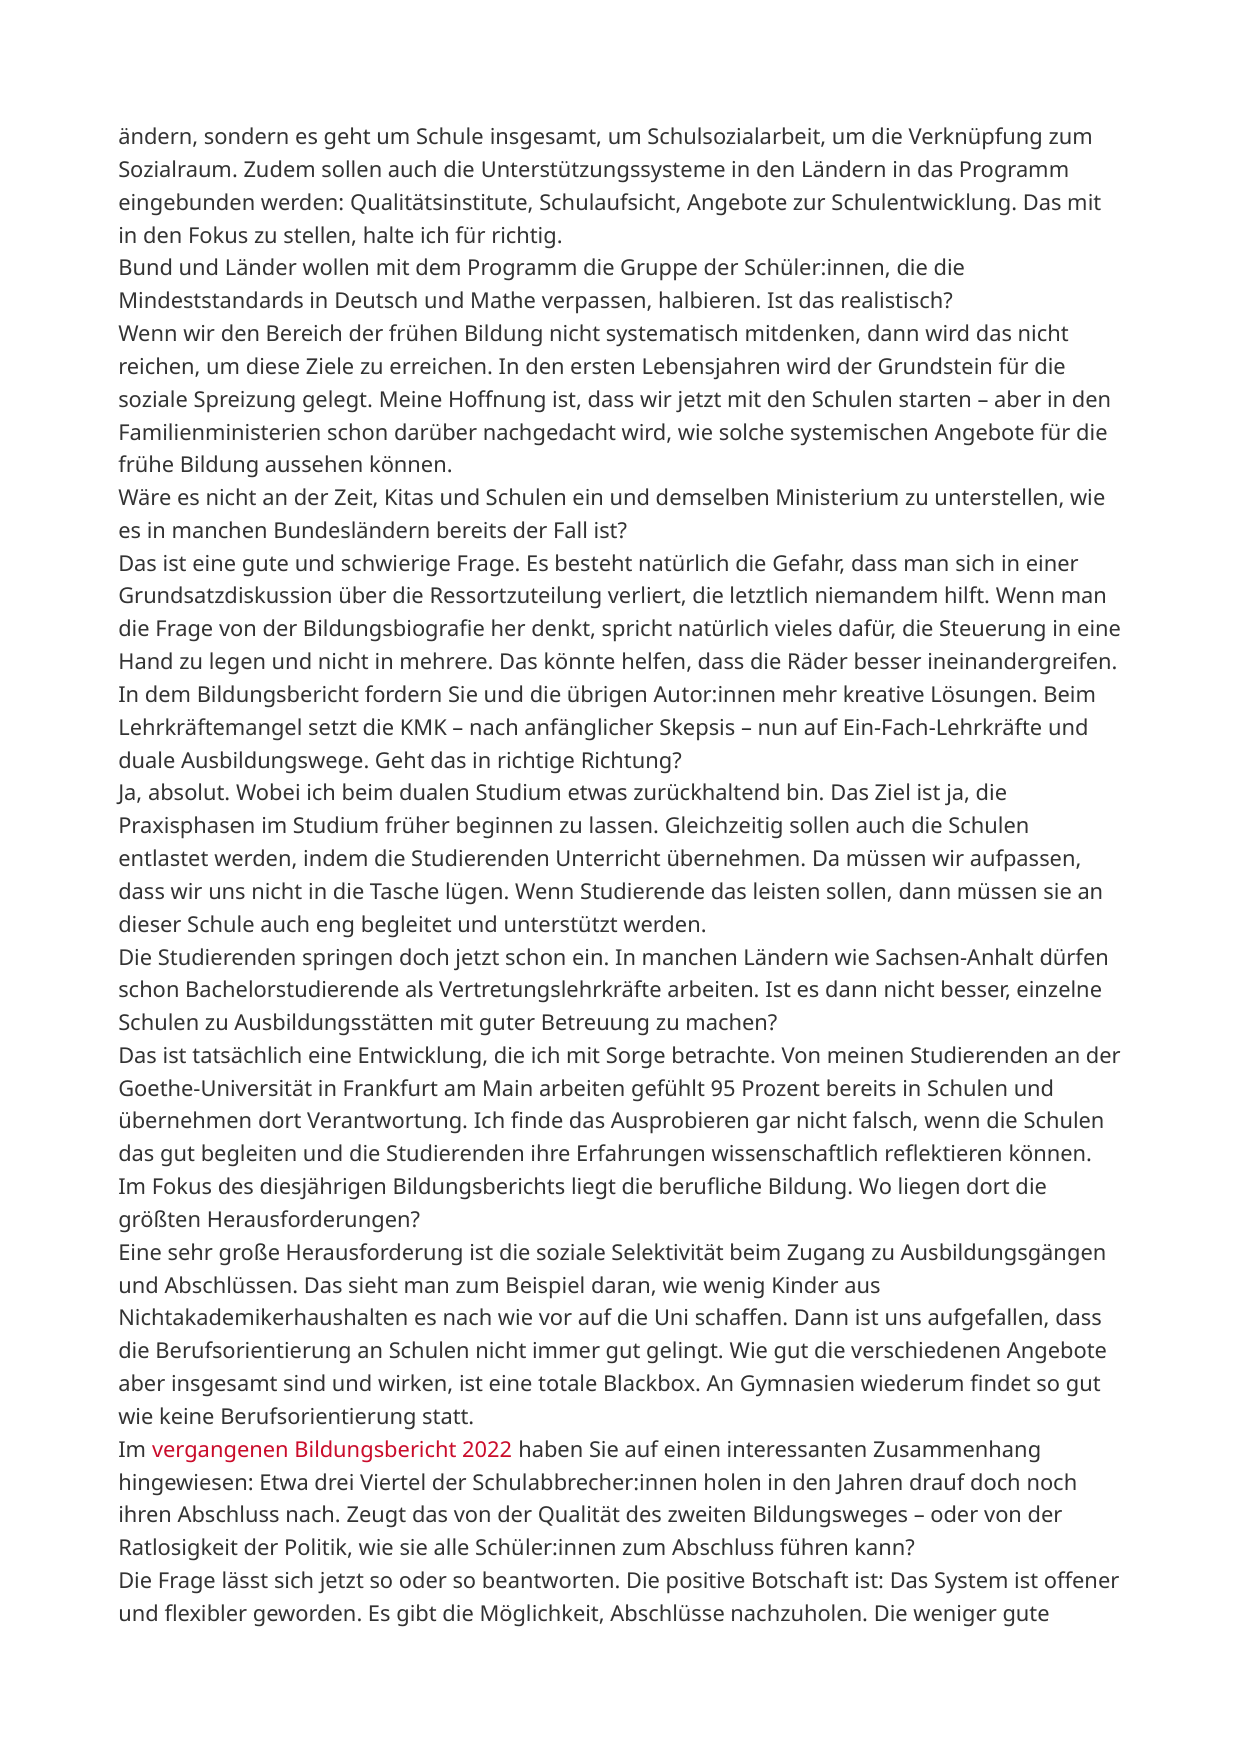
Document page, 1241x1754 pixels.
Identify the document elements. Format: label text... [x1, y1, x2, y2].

text Im vergangenen Bildungsbericht 2022 haben Sie auf einen interessanten Zusammenhang hingewiesen: Etwa drei Viertel der Schul­ab­bre­che­r:in­nen holen in den Jahren drauf doch noch ihren Abschluss nach. Zeugt das von der Qualität des zweiten Bildungsweges – oder von der Ratlosigkeit der Politik, wie sie alle Schü­le­r:in­nen zum Abschluss führen kann? [118, 1431, 1122, 1562]
text Bund und Länder wollen mit dem Programm die Gruppe der Schüler:innen, die die Mindeststandards in Deutsch und Mathe verpassen, halbieren. Ist das realistisch? [118, 249, 1122, 315]
text Wäre es nicht an der Zeit, Kitas und Schulen ein und demselben Ministerium zu unterstellen, wie es in manchen Bundesländern bereits der Fall ist? [118, 479, 1122, 545]
text Die Studierenden springen doch jetzt schon ein. In manchen Ländern wie Sachsen-Anhalt dürfen schon Bachelorstudierende als Vertretungslehrkräfte arbeiten. Ist es dann nicht besser, einzelne Schulen zu Ausbildungsstätten mit guter Betreuung zu machen? [118, 938, 1122, 1037]
text In dem Bildungsbericht fordern Sie und die übrigen Au­to­r:in­nen mehr kreative Lösungen. Beim Lehrkräftemangel setzt die KMK – nach anfänglicher Skepsis – nun auf Ein-Fach-Lehrkräfte und duale Ausbildungswege. Geht das in richtige Richtung? [118, 676, 1122, 774]
text Wenn wir den Bereich der frühen Bildung nicht systematisch mitdenken, dann wird das nicht reichen, um diese Ziele zu erreichen. In den ersten Lebensjahren wird der Grundstein für die soziale Spreizung gelegt. Meine Hoffnung ist, dass wir jetzt mit den Schulen starten – aber in den Familienministerien schon darüber nachgedacht wird, wie solche systemischen Angebote für die frühe Bildung aussehen können. [118, 315, 1122, 479]
text Eine sehr große Herausforderung ist die soziale Selektivität beim Zugang zu Ausbildungsgängen und Abschlüssen. Das sieht man zum Beispiel daran, wie wenig Kinder aus Nichtakademikerhaushalten es nach wie vor auf die Uni schaffen. Dann ist uns aufgefallen, dass die Berufsorientierung an Schulen nicht immer gut gelingt. Wie gut die verschiedenen Angebote aber insgesamt sind und wirken, ist eine totale Blackbox. An Gymnasien wiederum findet so gut wie keine Berufsorientierung statt. [118, 1234, 1122, 1431]
text Die Frage lässt sich jetzt so oder so beantworten. Die positive Botschaft ist: Das System ist offener und flexibler geworden. Es gibt die Möglichkeit, Abschlüsse nachzuholen. Die weniger gute [118, 1562, 1122, 1627]
text Ja, absolut. Wobei ich beim dualen Studium etwas zurückhaltend bin. Das Ziel ist ja, die Praxisphasen im Studium früher beginnen zu lassen. Gleichzeitig sollen auch die Schulen entlastet werden, indem die Studierenden Unterricht übernehmen. Da müssen wir aufpassen, dass wir uns nicht in die Tasche lügen. Wenn Studierende das leisten sollen, dann müssen sie an dieser Schule auch eng begleitet und unterstützt werden. [118, 774, 1122, 938]
text Das ist eine gute und schwierige Frage. Es besteht natürlich die Gefahr, dass man sich in einer Grundsatzdiskussion über die Ressortzuteilung verliert, die letztlich niemandem hilft. Wenn man die Frage von der Bildungsbiografie her denkt, spricht natürlich vieles dafür, die Steuerung in eine Hand zu legen und nicht in mehrere. Das könnte helfen, dass die Räder besser ineinandergreifen. [118, 545, 1122, 676]
text Das ist tatsächlich eine Entwicklung, die ich mit Sorge betrachte. Von meinen Studierenden an der Goethe-Universität in Frankfurt am Main arbeiten gefühlt 95 Prozent bereits in Schulen und übernehmen dort Verantwortung. Ich finde das Ausprobieren gar nicht falsch, wenn die Schulen das gut begleiten und die Studierenden ihre Erfahrungen wissenschaftlich reflektieren können. [118, 1037, 1122, 1168]
text ändern, sondern es geht um Schule ­insgesamt, um Schulsozialarbeit, um die Verknüpfung zum Sozialraum. Zudem sollen auch die ­Unterstützungssysteme in den Ländern in das Programm eingebunden werden: ­Qualitäts­institute, Schulaufsicht, Angebote zur Schulentwicklung. Das mit in den Fokus zu stellen, halte ich für richtig. [118, 118, 1122, 249]
text Im Fokus des diesjährigen Bildungsberichts liegt die berufliche Bildung. Wo liegen dort die größten Herausforderungen? [118, 1168, 1122, 1234]
